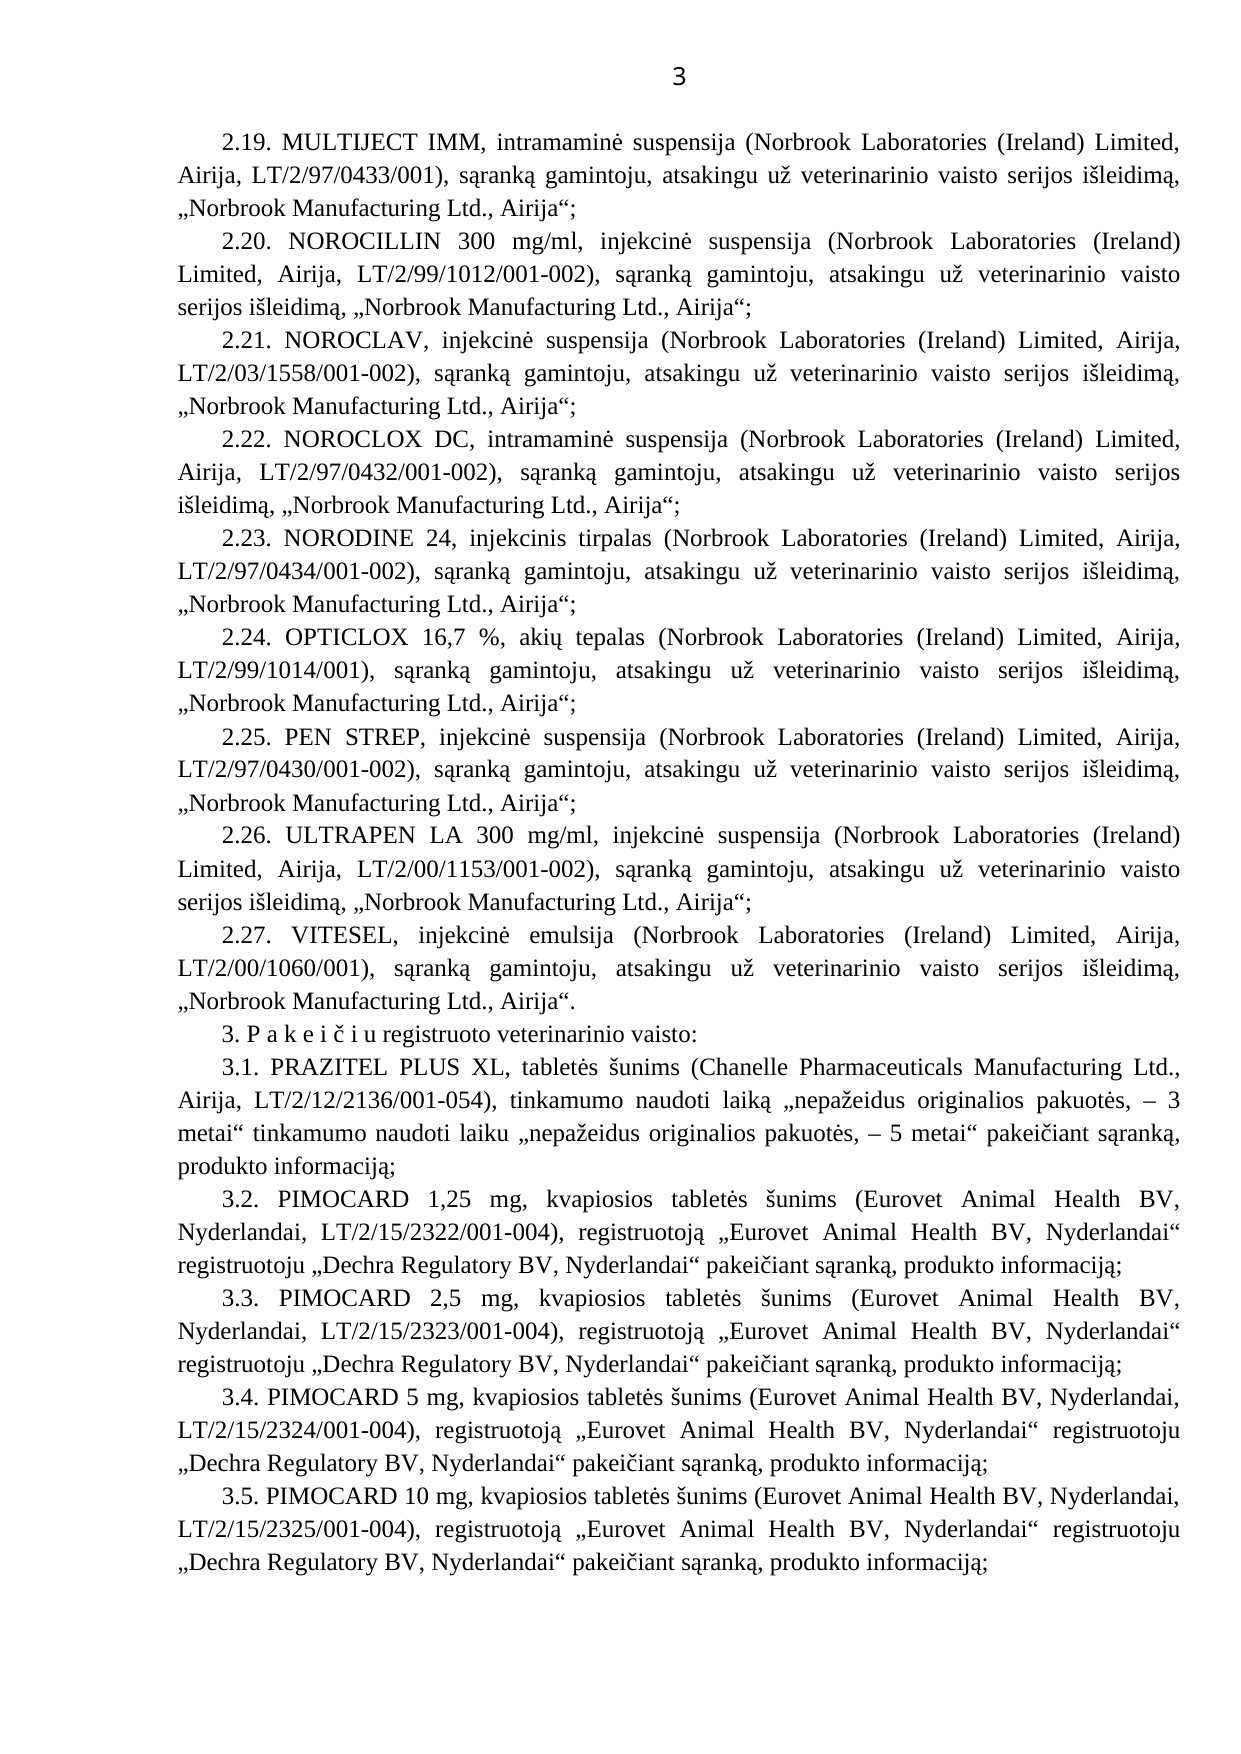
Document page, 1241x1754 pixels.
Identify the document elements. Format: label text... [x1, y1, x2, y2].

text 2.21. NOROCLAV, injekcinė suspensija (Norbrook Laboratories (Ireland) Limited, Airija, LT/2/03/1558/001-002), sąranką gamintoju, atsakingu už veterinarinio vaisto serijos išleidimą, „Norbrook Manufacturing Ltd., Airija“; [177, 325, 1181, 420]
text 3.4. PIMOCARD 5 mg, kvapiosios tabletės šunims (Eurovet Animal Health BV, Nyderlandai, LT/2/15/2324/001-004), registruotoją „Eurovet Animal Health BV, Nyderlandai“ registruotoju „Dechra Regulatory BV, Nyderlandai“ pakeičiant sąranką, produkto informaciją; [177, 1382, 1181, 1477]
text 3. P a k e i č i u registruoto veterinarinio vaisto: [177, 1019, 1181, 1047]
text 2.24. OPTICLOX 16,7 %, akių tepalas (Norbrook Laboratories (Ireland) Limited, Airija, LT/2/99/1014/001), sąranką gamintoju, atsakingu už veterinarinio vaisto serijos išleidimą, „Norbrook Manufacturing Ltd., Airija“; [177, 622, 1181, 717]
text 2.22. NOROCLOX DC, intramaminė suspensija (Norbrook Laboratories (Ireland) Limited, Airija, LT/2/97/0432/001-002), sąranką gamintoju, atsakingu už veterinarinio vaisto serijos išleidimą, „Norbrook Manufacturing Ltd., Airija“; [177, 424, 1181, 519]
text 2.26. ULTRAPEN LA 300 mg/ml, injekcinė suspensija (Norbrook Laboratories (Ireland) Limited, Airija, LT/2/00/1153/001-002), sąranką gamintoju, atsakingu už veterinarinio vaisto serijos išleidimą, „Norbrook Manufacturing Ltd., Airija“; [177, 821, 1181, 915]
text 2.23. NORODINE 24, injekcinis tirpalas (Norbrook Laboratories (Ireland) Limited, Airija, LT/2/97/0434/001-002), sąranką gamintoju, atsakingu už veterinarinio vaisto serijos išleidimą, „Norbrook Manufacturing Ltd., Airija“; [177, 523, 1181, 618]
text 2.27. VITESEL, injekcinė emulsija (Norbrook Laboratories (Ireland) Limited, Airija, LT/2/00/1060/001), sąranką gamintoju, atsakingu už veterinarinio vaisto serijos išleidimą, „Norbrook Manufacturing Ltd., Airija“. [177, 920, 1181, 1014]
text 2.25. PEN STREP, injekcinė suspensija (Norbrook Laboratories (Ireland) Limited, Airija, LT/2/97/0430/001-002), sąranką gamintoju, atsakingu už veterinarinio vaisto serijos išleidimą, „Norbrook Manufacturing Ltd., Airija“; [177, 722, 1181, 816]
text 3.5. PIMOCARD 10 mg, kvapiosios tabletės šunims (Eurovet Animal Health BV, Nyderlandai, LT/2/15/2325/001-004), registruotoją „Eurovet Animal Health BV, Nyderlandai“ registruotoju „Dechra Regulatory BV, Nyderlandai“ pakeičiant sąranką, produkto informaciją; [177, 1481, 1181, 1576]
text 3.1. PRAZITEL PLUS XL, tabletės šunims (Chanelle Pharmaceuticals Manufacturing Ltd., Airija, LT/2/12/2136/001-054), tinkamumo naudoti laiką „nepažeidus originalios pakuotės, – 3 metai“ tinkamumo naudoti laiku „nepažeidus originalios pakuotės, – 5 metai“ pakeičiant sąranką, produkto informaciją; [177, 1052, 1181, 1179]
text 3.3. PIMOCARD 2,5 mg, kvapiosios tabletės šunims (Eurovet Animal Health BV, Nyderlandai, LT/2/15/2323/001-004), registruotoją „Eurovet Animal Health BV, Nyderlandai“ registruotoju „Dechra Regulatory BV, Nyderlandai“ pakeičiant sąranką, produkto informaciją; [177, 1283, 1181, 1378]
text 3.2. PIMOCARD 1,25 mg, kvapiosios tabletės šunims (Eurovet Animal Health BV, Nyderlandai, LT/2/15/2322/001-004), registruotoją „Eurovet Animal Health BV, Nyderlandai“ registruotoju „Dechra Regulatory BV, Nyderlandai“ pakeičiant sąranką, produkto informaciją; [177, 1184, 1181, 1279]
text 2.20. NOROCILLIN 300 mg/ml, injekcinė suspensija (Norbrook Laboratories (Ireland) Limited, Airija, LT/2/99/1012/001-002), sąranką gamintoju, atsakingu už veterinarinio vaisto serijos išleidimą, „Norbrook Manufacturing Ltd., Airija“; [177, 226, 1181, 321]
text 2.19. MULTIJECT IMM, intramaminė suspensija (Norbrook Laboratories (Ireland) Limited, Airija, LT/2/97/0433/001), sąranką gamintoju, atsakingu už veterinarinio vaisto serijos išleidimą, „Norbrook Manufacturing Ltd., Airija“; [177, 127, 1181, 222]
